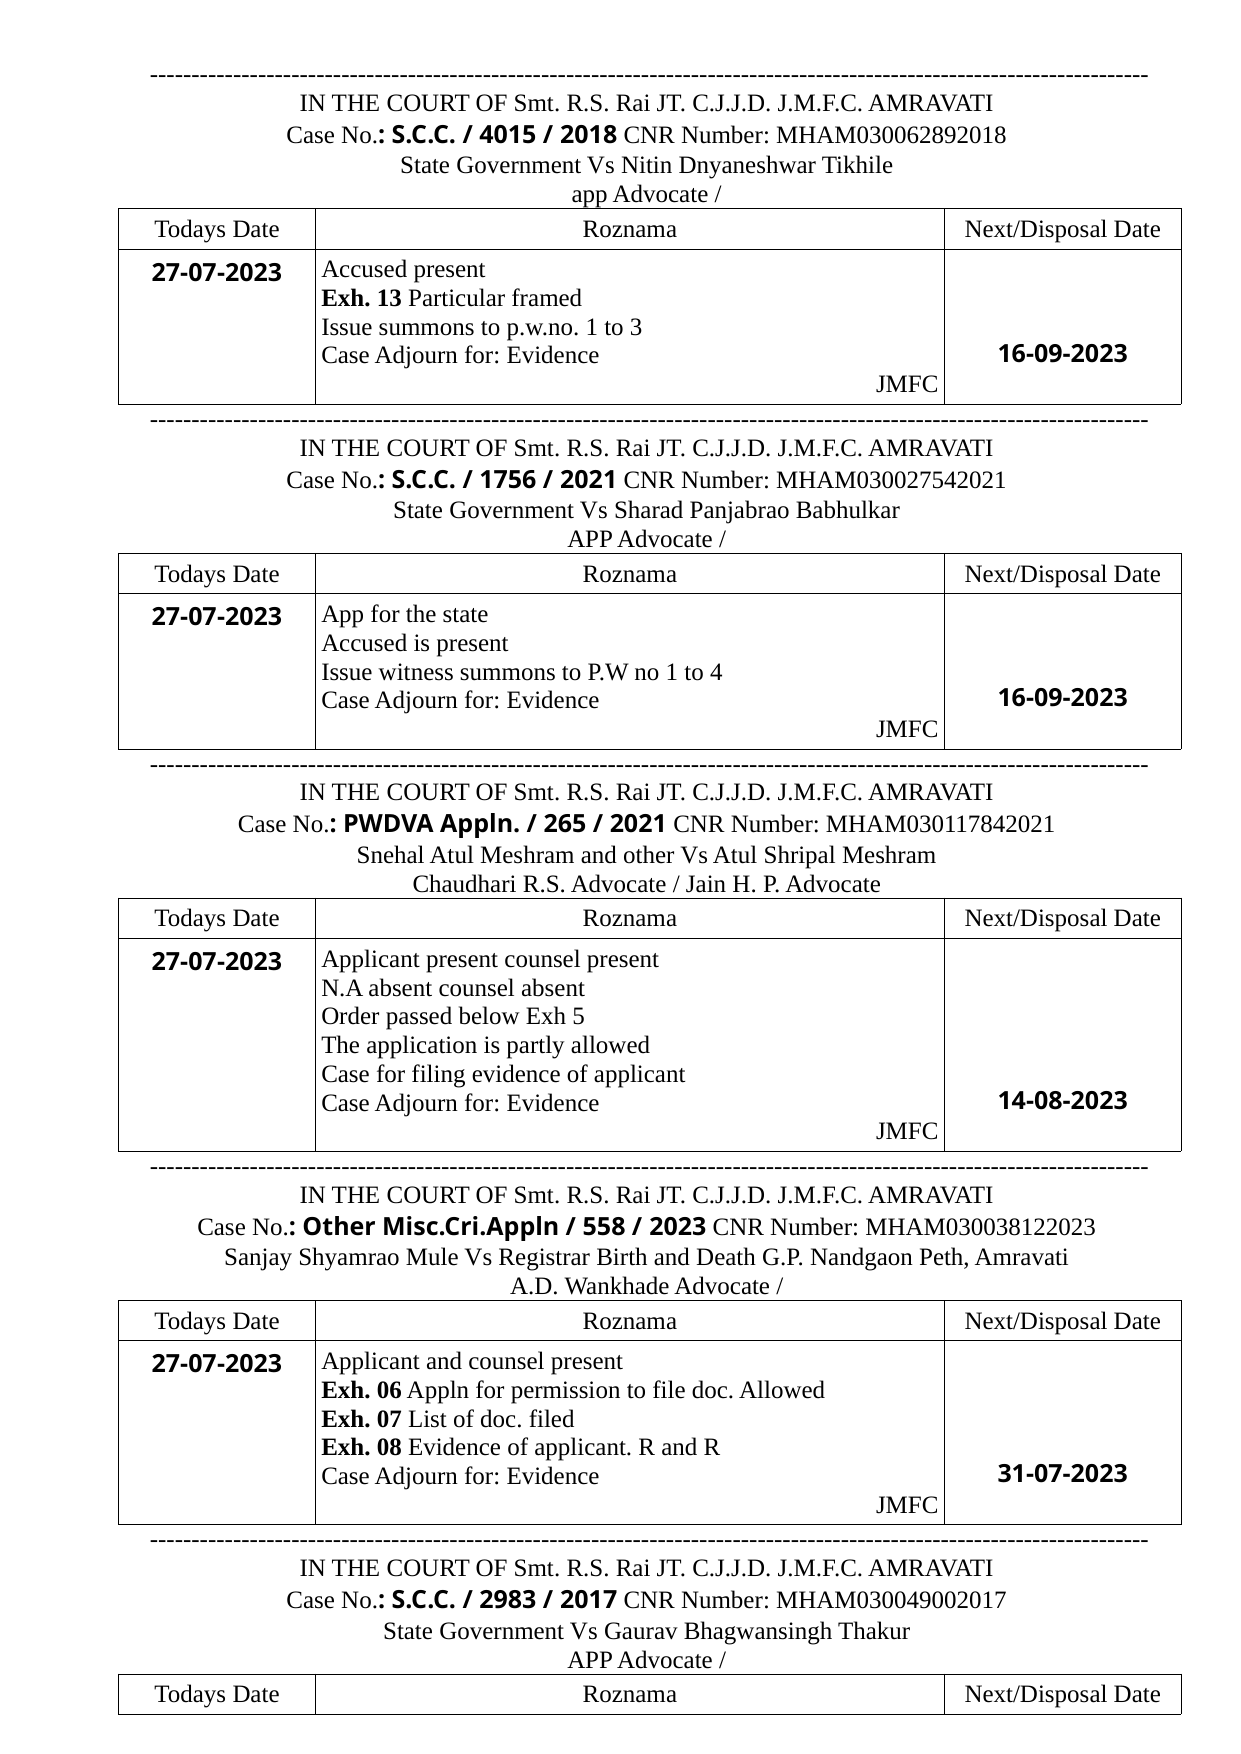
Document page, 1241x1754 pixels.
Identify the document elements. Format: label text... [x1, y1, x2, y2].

text ------------------------------------------------------------------------------------------------------------------------ [118, 405, 1181, 433]
table_header Next/Disposal Date [945, 899, 1181, 938]
table_cell Applicant present counsel present N.A absent counsel absent Order passed below Exh 5 The application is partly allowed Case for filing evidence of applicant Case Adjourn for: Evidence JMFC [316, 939, 944, 1151]
table_cell 27-07-2023 [119, 1341, 315, 1524]
table_header Next/Disposal Date [945, 209, 1181, 248]
text ------------------------------------------------------------------------------------------------------------------------ [118, 750, 1181, 777]
text ------------------------------------------------------------------------------------------------------------------------ [118, 1525, 1181, 1553]
table_header Roznama [316, 554, 944, 593]
table_cell 27-07-2023 [119, 939, 315, 1151]
table_header Roznama [316, 1301, 944, 1340]
table_header Roznama [316, 899, 944, 938]
table_cell 27-07-2023 [119, 250, 315, 404]
text IN THE COURT OF Smt. R.S. Rai JT. C.J.J.D. J.M.F.C. AMRAVATI Case No.: Other Misc.Cri.Appln / 558 / 2023 CNR Number: MHAM030038122023 Sanjay Shyamrao Mule Vs Registrar Birth and Death G.P. Nandgaon Peth, Amravati A.D. Wankhade Advocate / [118, 1180, 1181, 1300]
table_cell 16-09-2023 [945, 250, 1181, 404]
table_header Roznama [316, 1675, 944, 1714]
text ------------------------------------------------------------------------------------------------------------------------ [118, 1152, 1181, 1180]
table_header Todays Date [119, 554, 315, 593]
table_cell App for the state Accused is present Issue witness summons to P.W no 1 to 4 Case Adjourn for: Evidence JMFC [316, 594, 944, 748]
table_header Roznama [316, 209, 944, 248]
table_header Next/Disposal Date [945, 1675, 1181, 1714]
table_cell 16-09-2023 [945, 594, 1181, 748]
table_header Todays Date [119, 1301, 315, 1340]
text IN THE COURT OF Smt. R.S. Rai JT. C.J.J.D. J.M.F.C. AMRAVATI Case No.: PWDVA Appln. / 265 / 2021 CNR Number: MHAM030117842021 Snehal Atul Meshram and other Vs Atul Shripal Meshram Chaudhari R.S. Advocate / Jain H. P. Advocate [118, 777, 1181, 898]
table_cell 14-08-2023 [945, 939, 1181, 1151]
text IN THE COURT OF Smt. R.S. Rai JT. C.J.J.D. J.M.F.C. AMRAVATI Case No.: S.C.C. / 1756 / 2021 CNR Number: MHAM030027542021 State Government Vs Sharad Panjabrao Babhulkar APP Advocate / [118, 433, 1181, 553]
table_cell 27-07-2023 [119, 594, 315, 748]
text ------------------------------------------------------------------------------------------------------------------------ [118, 59, 1181, 88]
table_header Todays Date [119, 899, 315, 938]
table_cell Applicant and counsel present Exh. 06 Appln for permission to file doc. Allowed Exh. 07 List of doc. filed Exh. 08 Evidence of applicant. R and R Case Adjourn for: Evidence JMFC [316, 1341, 944, 1524]
text IN THE COURT OF Smt. R.S. Rai JT. C.J.J.D. J.M.F.C. AMRAVATI Case No.: S.C.C. / 4015 / 2018 CNR Number: MHAM030062892018 State Government Vs Nitin Dnyaneshwar Tikhile app Advocate / [118, 88, 1181, 208]
table_cell 31-07-2023 [945, 1341, 1181, 1524]
table_header Next/Disposal Date [945, 1301, 1181, 1340]
table_cell Accused present Exh. 13 Particular framed Issue summons to p.w.no. 1 to 3 Case Adjourn for: Evidence JMFC [316, 250, 944, 404]
table_header Next/Disposal Date [945, 554, 1181, 593]
table_header Todays Date [119, 1675, 315, 1714]
table_header Todays Date [119, 209, 315, 248]
text IN THE COURT OF Smt. R.S. Rai JT. C.J.J.D. J.M.F.C. AMRAVATI Case No.: S.C.C. / 2983 / 2017 CNR Number: MHAM030049002017 State Government Vs Gaurav Bhagwansingh Thakur APP Advocate / [118, 1553, 1181, 1673]
